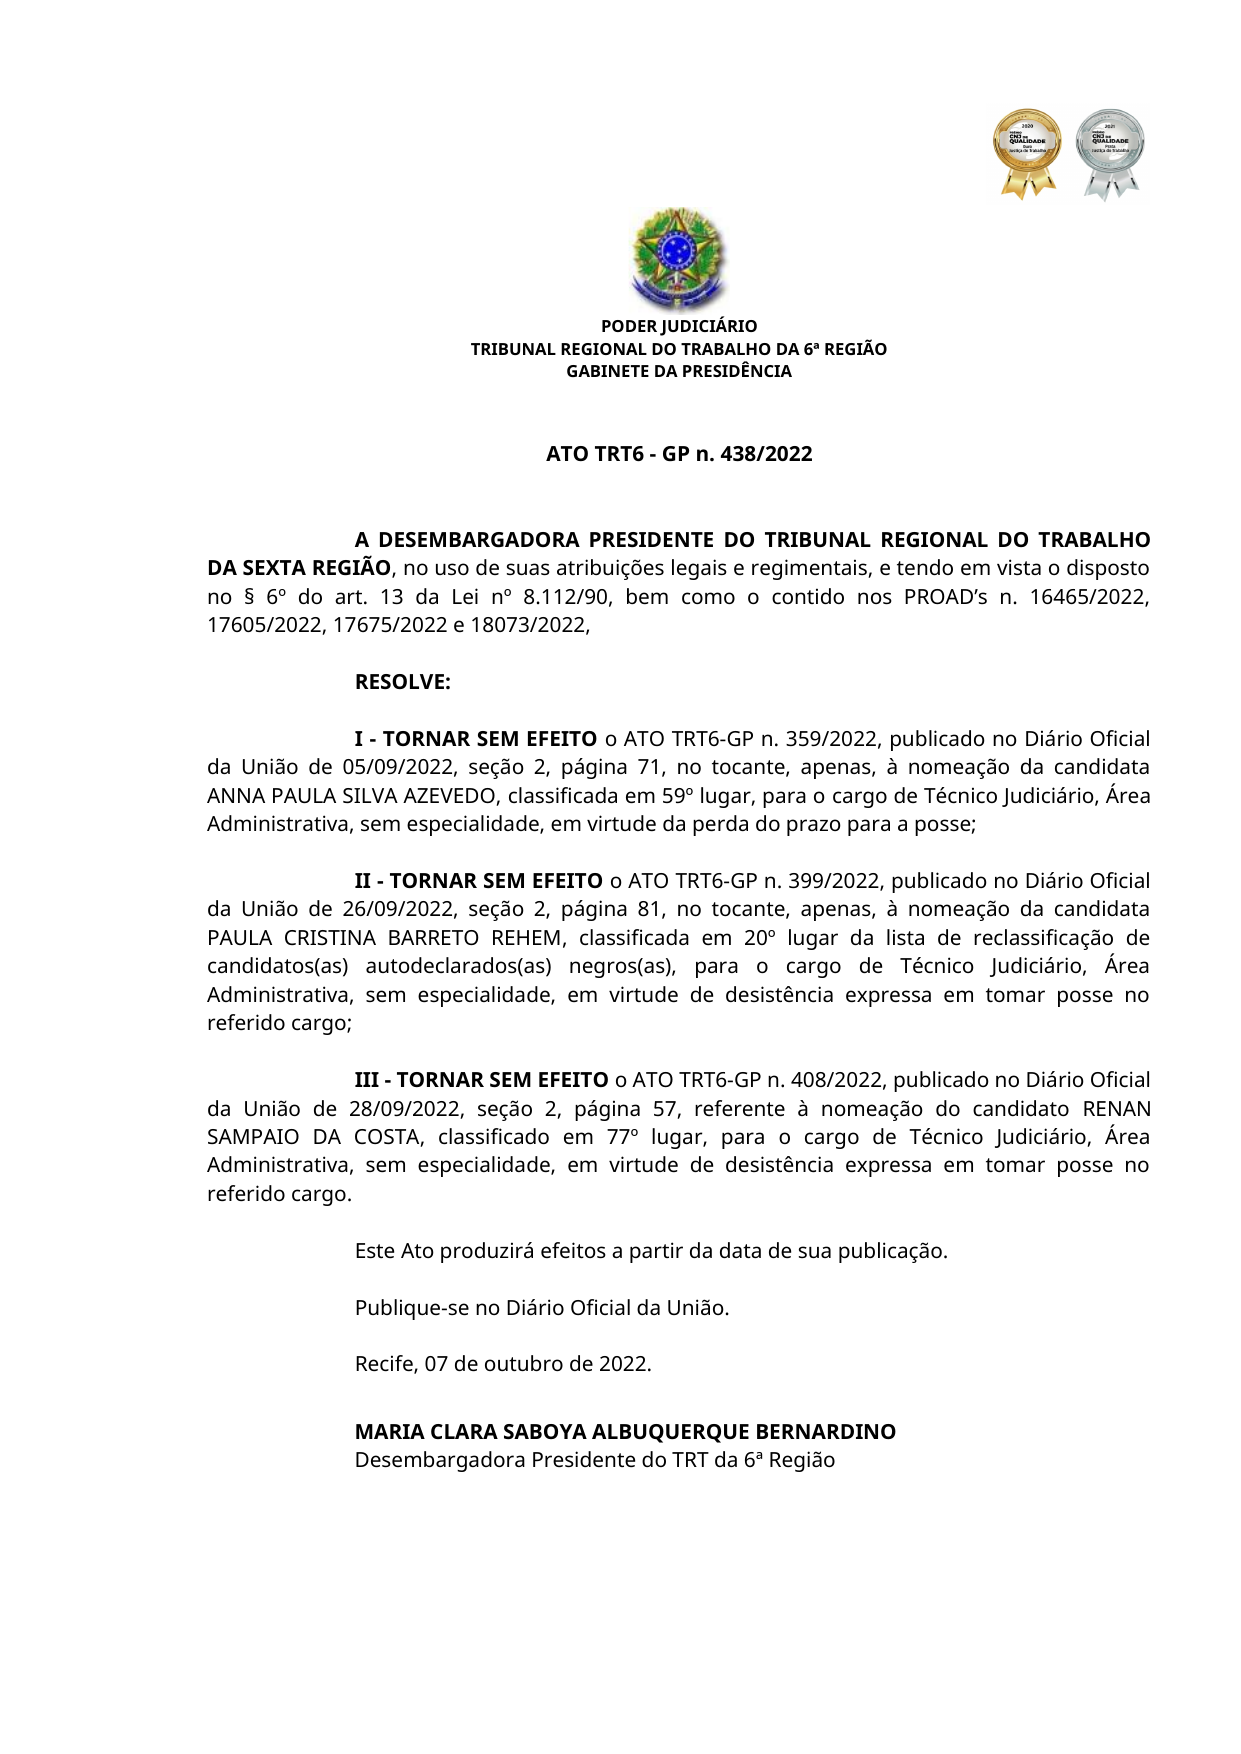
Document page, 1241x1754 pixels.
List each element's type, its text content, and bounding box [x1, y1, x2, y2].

text Desembargadora Presidente do TRT da 6ª Região [281, 1445, 1152, 1474]
text A DESEMBARGADORA PRESIDENTE DO TRIBUNAL REGIONAL DO TRABALHO DA SEXTA REGIÃO, no uso de suas atribuições legais e regimentais, e tendo em vista o disposto no § 6º do art. 13 da Lei nº 8.112/90, bem como o contido nos PROAD’s n. 16465/2022, 17605/2022, 17675/2022 e 18073/2022, [207, 525, 1152, 639]
text I - TORNAR SEM EFEITO o ATO TRT6-GP n. 359/2022, publicado no Diário Oficial da União de 05/09/2022, seção 2, página 71, no tocante, apenas, à nomeação da candidata ANNA PAULA SILVA AZEVEDO, classificada em 59º lugar, para o cargo de Técnico Judiciário, Área Administrativa, sem especialidade, em virtude da perda do prazo para a posse; [207, 724, 1152, 838]
text MARIA CLARA SABOYA ALBUQUERQUE BERNARDINO [280, 1417, 1152, 1445]
text III - TORNAR SEM EFEITO o ATO TRT6-GP n. 408/2022, publicado no Diário Oficial da União de 28/09/2022, seção 2, página 57, referente à nomeação do candidato RENAN SAMPAIO DA COSTA, classificado em 77º lugar, para o cargo de Técnico Judiciário, Área Administrativa, sem especialidade, em virtude de desistência expressa em tomar posse no referido cargo. [207, 1065, 1152, 1207]
text Publique-se no Diário Oficial da União. [207, 1293, 1152, 1321]
subtitle ATO TRT6 - GP n. 438/2022 [207, 439, 1152, 468]
text Este Ato produzirá efeitos a partir da data de sua publicação. [207, 1236, 1152, 1264]
text II - TORNAR SEM EFEITO o ATO TRT6-GP n. 399/2022, publicado no Diário Oficial da União de 26/09/2022, seção 2, página 81, no tocante, apenas, à nomeação da candidata PAULA CRISTINA BARRETO REHEM, classificada em 20º lugar da lista de reclassificação de candidatos(as) autodeclarados(as) negros(as), para o cargo de Técnico Judiciário, Área Administrativa, sem especialidade, em virtude de desistência expressa em tomar posse no referido cargo; [207, 866, 1152, 1037]
text Recife, 07 de outubro de 2022. [207, 1349, 1152, 1378]
text RESOLVE: [207, 667, 1152, 696]
picture [628, 207, 730, 315]
